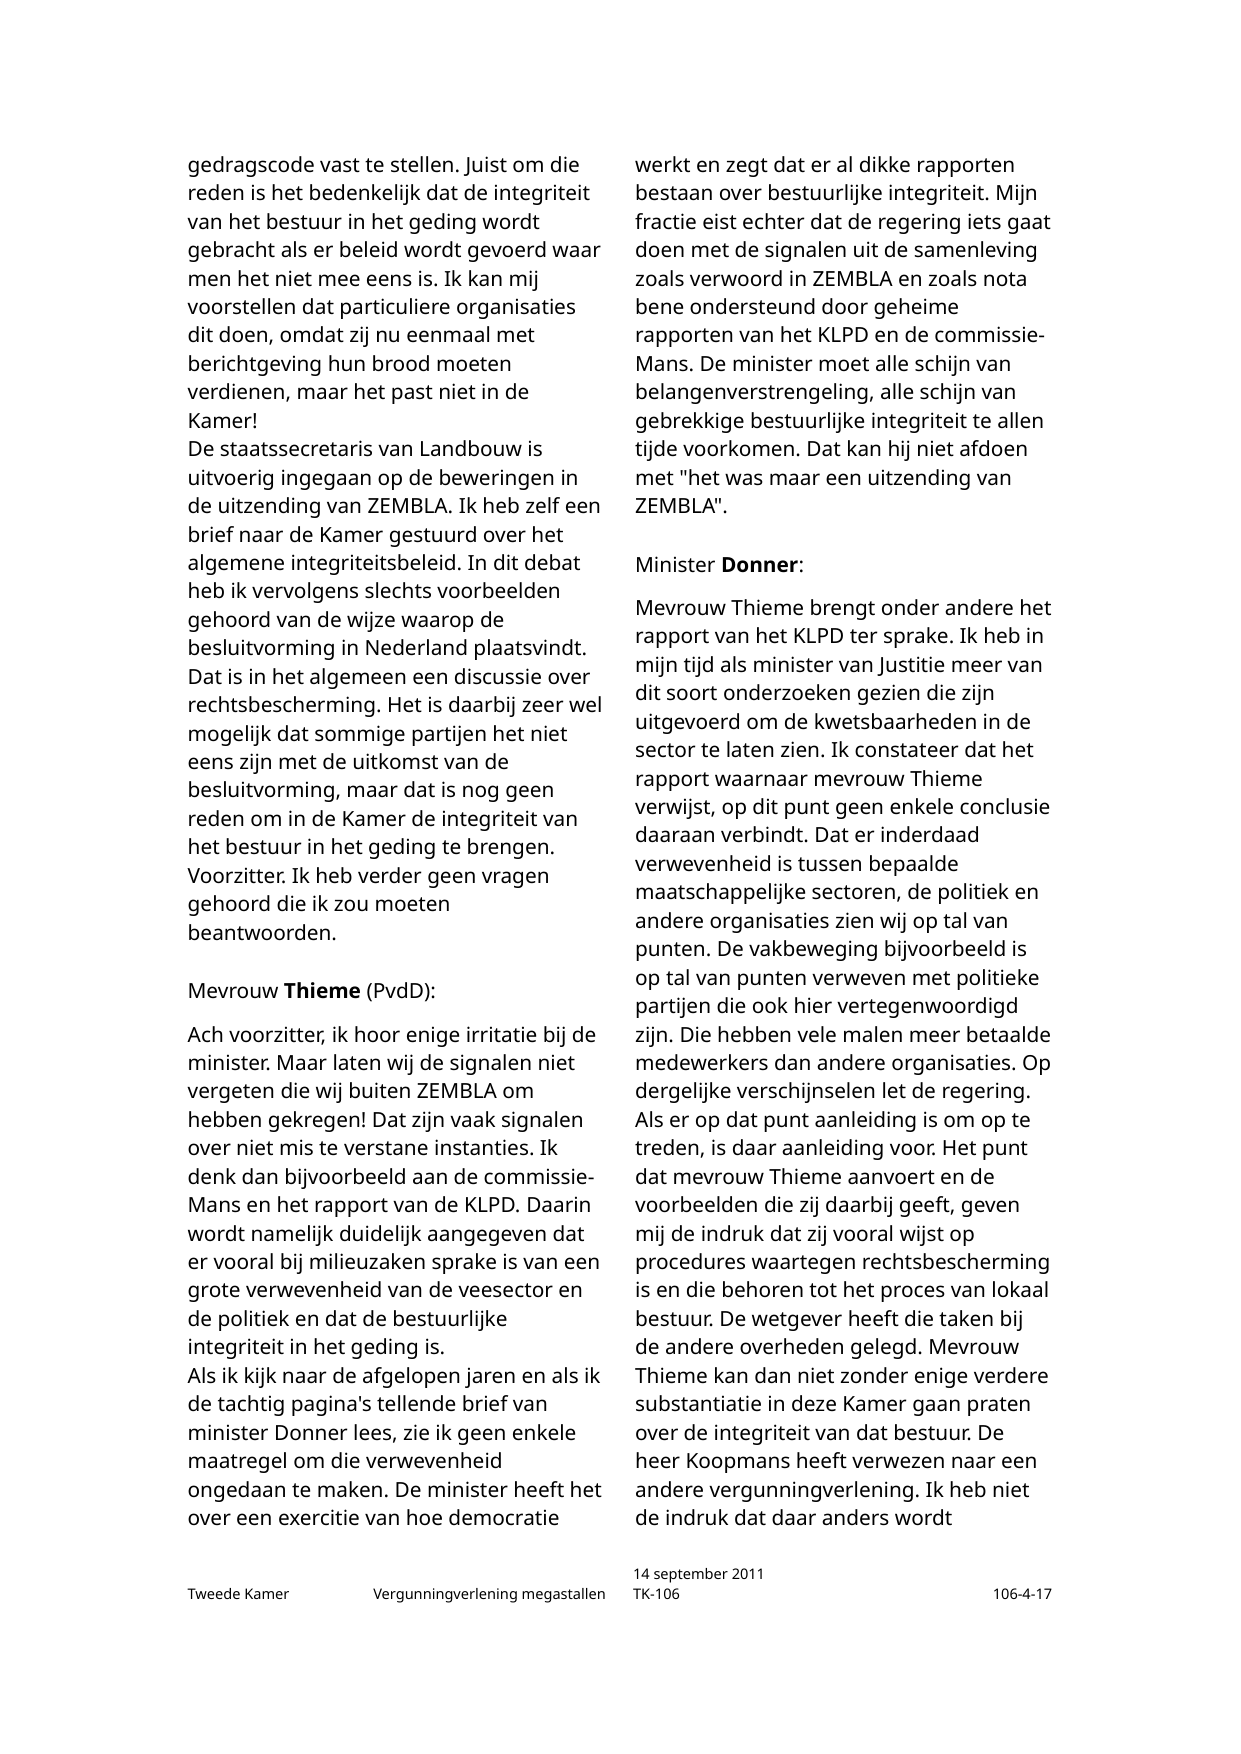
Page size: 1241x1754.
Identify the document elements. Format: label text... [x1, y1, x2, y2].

text Mevrouw Thieme brengt onder andere het rapport van het KLPD ter sprake. Ik heb in mijn tijd als minister van Justitie meer van dit soort onderzoeken gezien die zijn uitgevoerd om de kwetsbaarheden in de sector te laten zien. Ik constateer dat het rapport waarnaar mevrouw Thieme verwijst, op dit punt geen enkele conclusie daaraan verbindt. Dat er inderdaad verwevenheid is tussen bepaalde maatschappelijke sectoren, de politiek en andere organisaties zien wij op tal van punten. De vakbeweging bijvoorbeeld is op tal van punten verweven met politieke partijen die ook hier vertegenwoordigd zijn. Die hebben vele malen meer betaalde medewerkers dan andere organisaties. Op dergelijke verschijnselen let de regering. Als er op dat punt aanleiding is om op te treden, is daar aanleiding voor. Het punt dat mevrouw Thieme aanvoert en de voorbeelden die zij daarbij geeft, geven mij de indruk dat zij vooral wijst op procedures waartegen rechtsbescherming is en die behoren tot het proces van lokaal bestuur. De wetgever heeft die taken bij de andere overheden gelegd. Mevrouw Thieme kan dan niet zonder enige verdere substantiatie in deze Kamer gaan praten over de integriteit van dat bestuur. De heer Koopmans heeft verwezen naar een andere vergunningverlening. Ik heb niet de indruk dat daar anders wordt [635, 593, 1053, 1532]
text Voorzitter. Ik heb verder geen vragen gehoord die ik zou moeten beantwoorden. [187, 861, 605, 946]
text werkt en zegt dat er al dikke rapporten bestaan over bestuurlijke integriteit. Mijn fractie eist echter dat de regering iets gaat doen met de signalen uit de samenleving zoals verwoord in ZEMBLA en zoals nota bene ondersteund door geheime rapporten van het KLPD en de commissie-Mans. De minister moet alle schijn van belangenverstrengeling, alle schijn van gebrekkige bestuurlijke integriteit te allen tijde voorkomen. Dat kan hij niet afdoen met "het was maar een uitzending van ZEMBLA". [635, 150, 1053, 520]
text Minister Donner: [635, 550, 1053, 578]
text De staatssecretaris van Landbouw is uitvoerig ingegaan op de beweringen in de uitzending van ZEMBLA. Ik heb zelf een brief naar de Kamer gestuurd over het algemene integriteitsbeleid. In dit debat heb ik vervolgens slechts voorbeelden gehoord van de wijze waarop de besluitvorming in Nederland plaatsvindt. Dat is in het algemeen een discussie over rechtsbescherming. Het is daarbij zeer wel mogelijk dat sommige partijen het niet eens zijn met de uitkomst van de besluitvorming, maar dat is nog geen reden om in de Kamer de integriteit van het bestuur in het geding te brengen. [187, 434, 605, 861]
text Ach voorzitter, ik hoor enige irritatie bij de minister. Maar laten wij de signalen niet vergeten die wij buiten ZEMBLA om hebben gekregen! Dat zijn vaak signalen over niet mis te verstane instanties. Ik denk dan bijvoorbeeld aan de commissie-Mans en het rapport van de KLPD. Daarin wordt namelijk duidelijk aangegeven dat er vooral bij milieuzaken sprake is van een grote verwevenheid van de veesector en de politiek en dat de bestuurlijke integriteit in het geding is. [187, 1020, 605, 1361]
text Als ik kijk naar de afgelopen jaren en als ik de tachtig pagina's tellende brief van minister Donner lees, zie ik geen enkele maatregel om die verwevenheid ongedaan te maken. De minister heeft het over een exercitie van hoe democratie [187, 1361, 605, 1532]
text gedragscode vast te stellen. Juist om die reden is het bedenkelijk dat de integriteit van het bestuur in het geding wordt gebracht als er beleid wordt gevoerd waar men het niet mee eens is. Ik kan mij voorstellen dat particuliere organisaties dit doen, omdat zij nu eenmaal met berichtgeving hun brood moeten verdienen, maar het past niet in de Kamer! [187, 150, 605, 434]
text Mevrouw Thieme (PvdD): [187, 976, 605, 1005]
